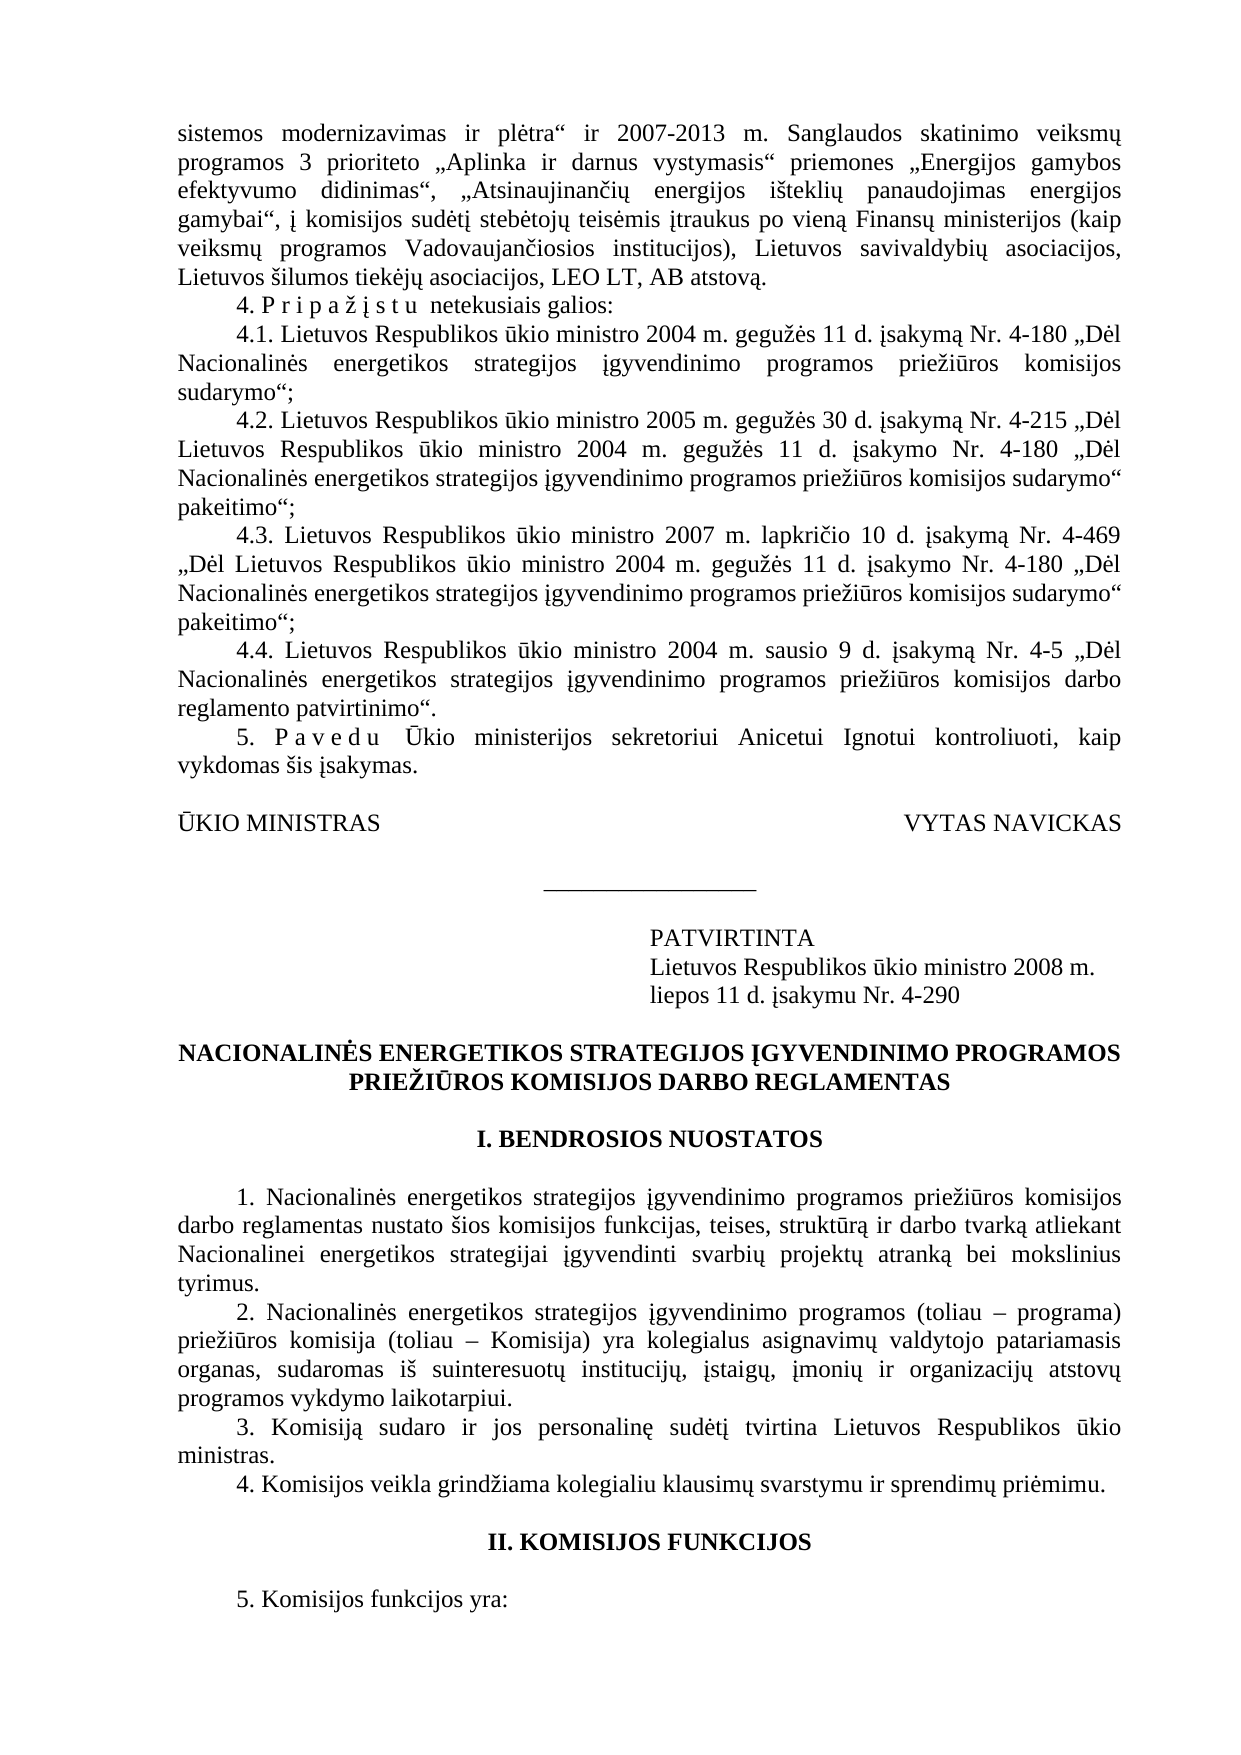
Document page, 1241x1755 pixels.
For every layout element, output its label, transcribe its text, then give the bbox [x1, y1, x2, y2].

text Lietuvos Respublikos ūkio ministro 2008 m. liepos 11 d. įsakymu Nr. 4-290 [649, 952, 1122, 1009]
text II. KOMISIJOS FUNKCIJOS [177, 1527, 1122, 1556]
text 3. Komisiją sudaro ir jos personalinę sudėtį tvirtina Lietuvos Respublikos ūkio ministras. [177, 1412, 1122, 1469]
text 4. Komisijos veikla grindžiama kolegialiu klausimų svarstymu ir sprendimų priėmimu. [177, 1469, 1122, 1498]
text PATVIRTINTA [649, 923, 1122, 952]
text 1. Nacionalinės energetikos strategijos įgyvendinimo programos priežiūros komisijos darbo reglamentas nustato šios komisijos funkcijas, teises, struktūrą ir darbo tvarką atliekant Nacionalinei energetikos strategijai įgyvendinti svarbių projektų atranką bei mokslinius tyrimus. [177, 1182, 1122, 1297]
text 4.2. Lietuvos Respublikos ūkio ministro 2005 m. gegužės 30 d. įsakymą Nr. 4-215 „Dėl Lietuvos Respublikos ūkio ministro 2004 m. gegužės 11 d. įsakymo Nr. 4-180 „Dėl Nacionalinės energetikos strategijos įgyvendinimo programos priežiūros komisijos sudarymo“ pakeitimo“; [177, 406, 1122, 521]
text 4.1. Lietuvos Respublikos ūkio ministro 2004 m. gegužės 11 d. įsakymą Nr. 4-180 „Dėl Nacionalinės energetikos strategijos įgyvendinimo programos priežiūros komisijos sudarymo“; [177, 319, 1122, 406]
text 5. Pavedu Ūkio ministerijos sekretoriui Anicetui Ignotui kontroliuoti, kaip vykdomas šis įsakymas. [177, 722, 1122, 779]
text 4.3. Lietuvos Respublikos ūkio ministro 2007 m. lapkričio 10 d. įsakymą Nr. 4-469 „Dėl Lietuvos Respublikos ūkio ministro 2004 m. gegužės 11 d. įsakymo Nr. 4-180 „Dėl Nacionalinės energetikos strategijos įgyvendinimo programos priežiūros komisijos sudarymo“ pakeitimo“; [177, 521, 1122, 636]
text sistemos modernizavimas ir plėtra“ ir 2007-2013 m. Sanglaudos skatinimo veiksmų programos 3 prioriteto „Aplinka ir darnus vystymasis“ priemones „Energijos gamybos efektyvumo didinimas“, „Atsinaujinančių energijos išteklių panaudojimas energijos gamybai“, į komisijos sudėtį stebėtojų teisėmis įtraukus po vieną Finansų ministerijos (kaip veiksmų programos Vadovaujančiosios institucijos), Lietuvos savivaldybių asociacijos, Lietuvos šilumos tiekėjų asociacijos, LEO LT, AB atstovą. [177, 118, 1122, 291]
text I. BENDROSIOS NUOSTATOS [177, 1124, 1122, 1153]
text ŪKIO MINISTRAS VYTAS NAVICKAS [177, 808, 1122, 837]
text NACIONALINĖS ENERGETIKOS STRATEGIJOS ĮGYVENDINIMO PROGRAMOS PRIEŽIŪROS KOMISIJOS DARBO REGLAMENTAS [177, 1038, 1122, 1096]
text _________________ [177, 866, 1122, 894]
text 2. Nacionalinės energetikos strategijos įgyvendinimo programos (toliau – programa) priežiūros komisija (toliau – Komisija) yra kolegialus asignavimų valdytojo patariamasis organas, sudaromas iš suinteresuotų institucijų, įstaigų, įmonių ir organizacijų atstovų programos vykdymo laikotarpiui. [177, 1297, 1122, 1412]
text 4. Pripažįstu netekusiais galios: [177, 291, 1122, 319]
text 4.4. Lietuvos Respublikos ūkio ministro 2004 m. sausio 9 d. įsakymą Nr. 4-5 „Dėl Nacionalinės energetikos strategijos įgyvendinimo programos priežiūros komisijos darbo reglamento patvirtinimo“. [177, 636, 1122, 722]
text 5. Komisijos funkcijos yra: [177, 1584, 1122, 1613]
